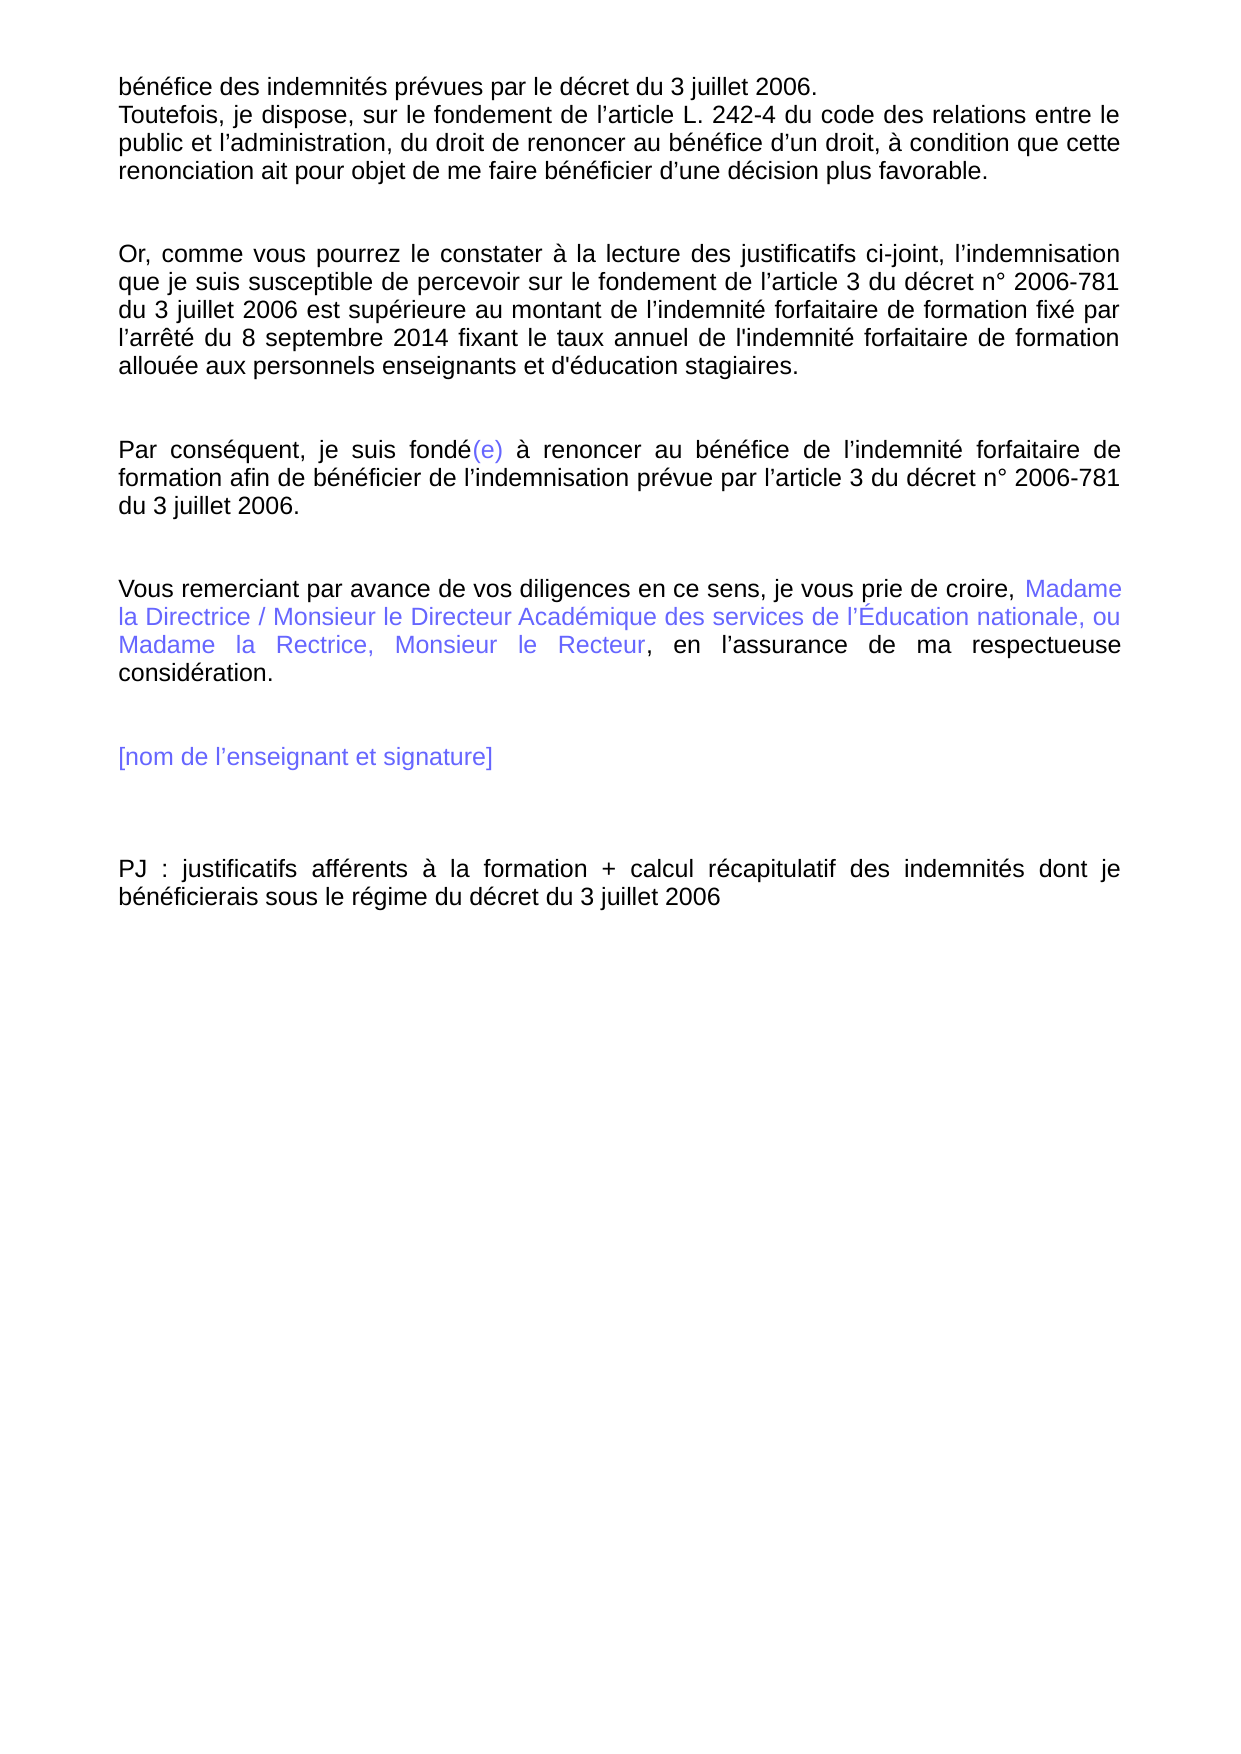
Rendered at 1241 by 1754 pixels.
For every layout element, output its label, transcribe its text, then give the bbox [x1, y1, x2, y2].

text Vous remerciant par avance de vos diligences en ce sens, je vous prie de croire, Madame la Directrice / Monsieur le Directeur Académique des services de l’Éducation nationale, ou Madame la Rectrice, Monsieur le Recteur, en l’assurance de ma respectueuse considération. [118, 575, 1122, 687]
text [nom de l’enseignant et signature] [118, 743, 1122, 771]
text PJ : justificatifs afférents à la formation + calcul récapitulatif des indemnités dont je bénéficierais sous le régime du décret du 3 juillet 2006 [118, 854, 1122, 910]
text Toutefois, je dispose, sur le fondement de l’article L. 242-4 du code des relations entre le public et l’administration, du droit de renoncer au bénéfice d’un droit, à condition que cette renonciation ait pour objet de me faire bénéficier d’une décision plus favorable. [118, 101, 1122, 184]
text Or, comme vous pourrez le constater à la lecture des justificatifs ci-joint, l’indemnisation que je suis susceptible de percevoir sur le fondement de l’article 3 du décret n° 2006-781 du 3 juillet 2006 est supérieure au montant de l’indemnité forfaitaire de formation fixé par l’arrêté du 8 septembre 2014 fixant le taux annuel de l'indemnité forfaitaire de formation allouée aux personnels enseignants et d'éducation stagiaires. [118, 240, 1122, 380]
text bénéfice des indemnités prévues par le décret du 3 juillet 2006. [118, 73, 1122, 101]
text Par conséquent, je suis fondé(e) à renoncer au bénéfice de l’indemnité forfaitaire de formation afin de bénéficier de l’indemnisation prévue par l’article 3 du décret n° 2006-781 du 3 juillet 2006. [118, 436, 1122, 519]
